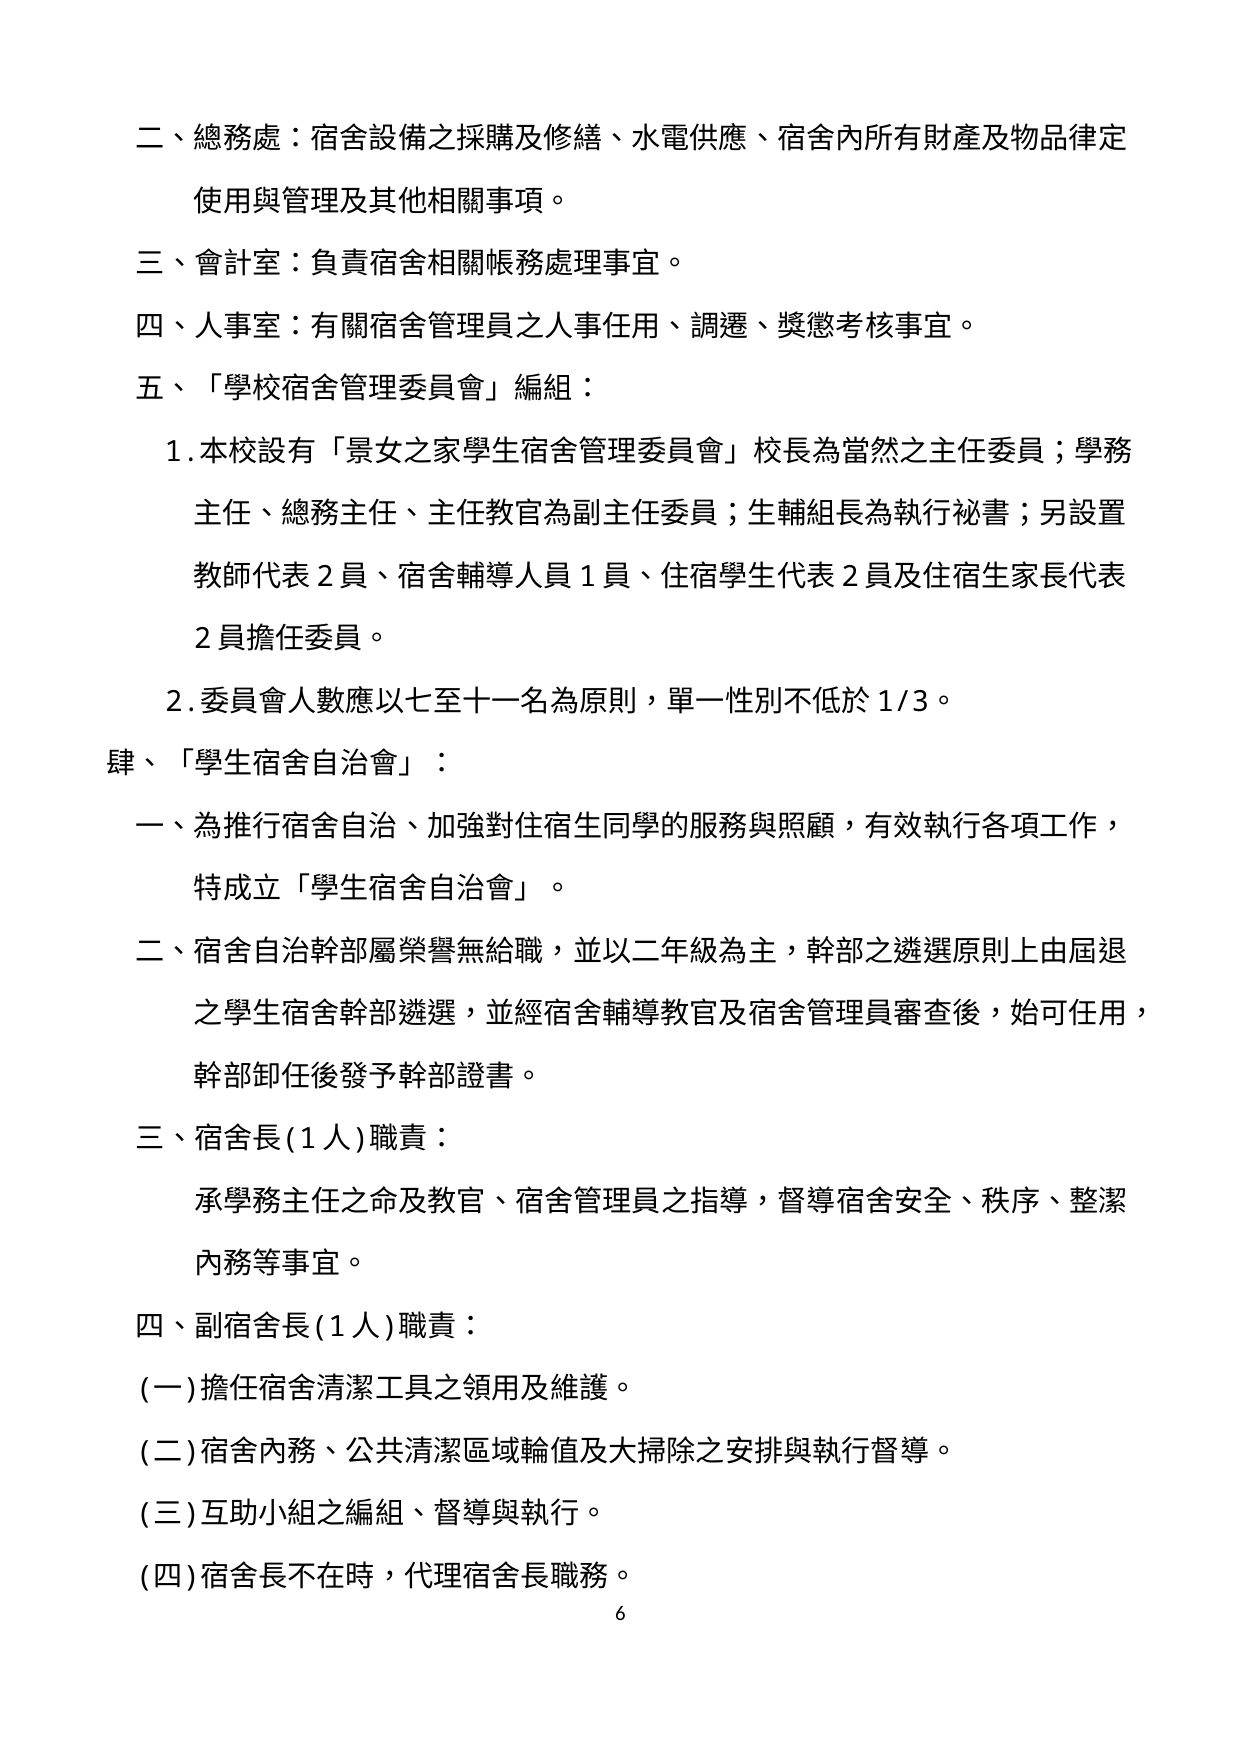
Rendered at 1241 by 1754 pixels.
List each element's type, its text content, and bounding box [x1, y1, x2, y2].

text (四)宿舍長不在時，代理宿舍長職務。 [106, 1532, 1134, 1594]
text (一)擔任宿舍清潔工具之領用及維護。 [106, 1344, 1134, 1407]
text 四、副宿舍長(1人)職責： [106, 1282, 1134, 1344]
text 五、「學校宿舍管理委員會」編組： [135, 344, 1134, 407]
text (二)宿舍內務、公共清潔區域輪值及大掃除之安排與執行督導。 [106, 1407, 1134, 1469]
text 三、宿舍長(1人)職責： [106, 1094, 1134, 1157]
text 一、為推行宿舍自治、加強對住宿生同學的服務與照顧，有效執行各項工作，特成立「學生宿舍自治會」。 [135, 782, 1134, 907]
text 四、人事室：有關宿舍管理員之人事任用、調遷、獎懲考核事宜。 [106, 282, 1134, 344]
text 承學務主任之命及教官、宿舍管理員之指導，督導宿舍安全、秩序、整潔內務等事宜。 [194, 1157, 1134, 1282]
text 肆、「學生宿舍自治會」： [106, 719, 1134, 782]
text 三、會計室：負責宿舍相關帳務處理事宜。 [106, 219, 1134, 282]
text 二、宿舍自治幹部屬榮譽無給職，並以二年級為主，幹部之遴選原則上由屆退之學生宿舍幹部遴選，並經宿舍輔導教官及宿舍管理員審查後，始可任用，幹部卸任後發予幹部證書。 [135, 907, 1134, 1094]
text (三)互助小組之編組、督導與執行。 [106, 1469, 1134, 1532]
text 1.本校設有「景女之家學生宿舍管理委員會」校長為當然之主任委員；學務主任、總務主任、主任教官為副主任委員；生輔組長為執行袐書；另設置教師代表2員、宿舍輔導人員1員、住宿學生代表2員及住宿生家長代表 2員擔任委員。 [164, 407, 1134, 657]
text 二、總務處：宿舍設備之採購及修繕、水電供應、宿舍內所有財產及物品律定使用與管理及其他相關事項。 [135, 94, 1134, 219]
text 2.委員會人數應以七至十一名為原則，單一性別不低於1/3。 [106, 657, 1134, 719]
